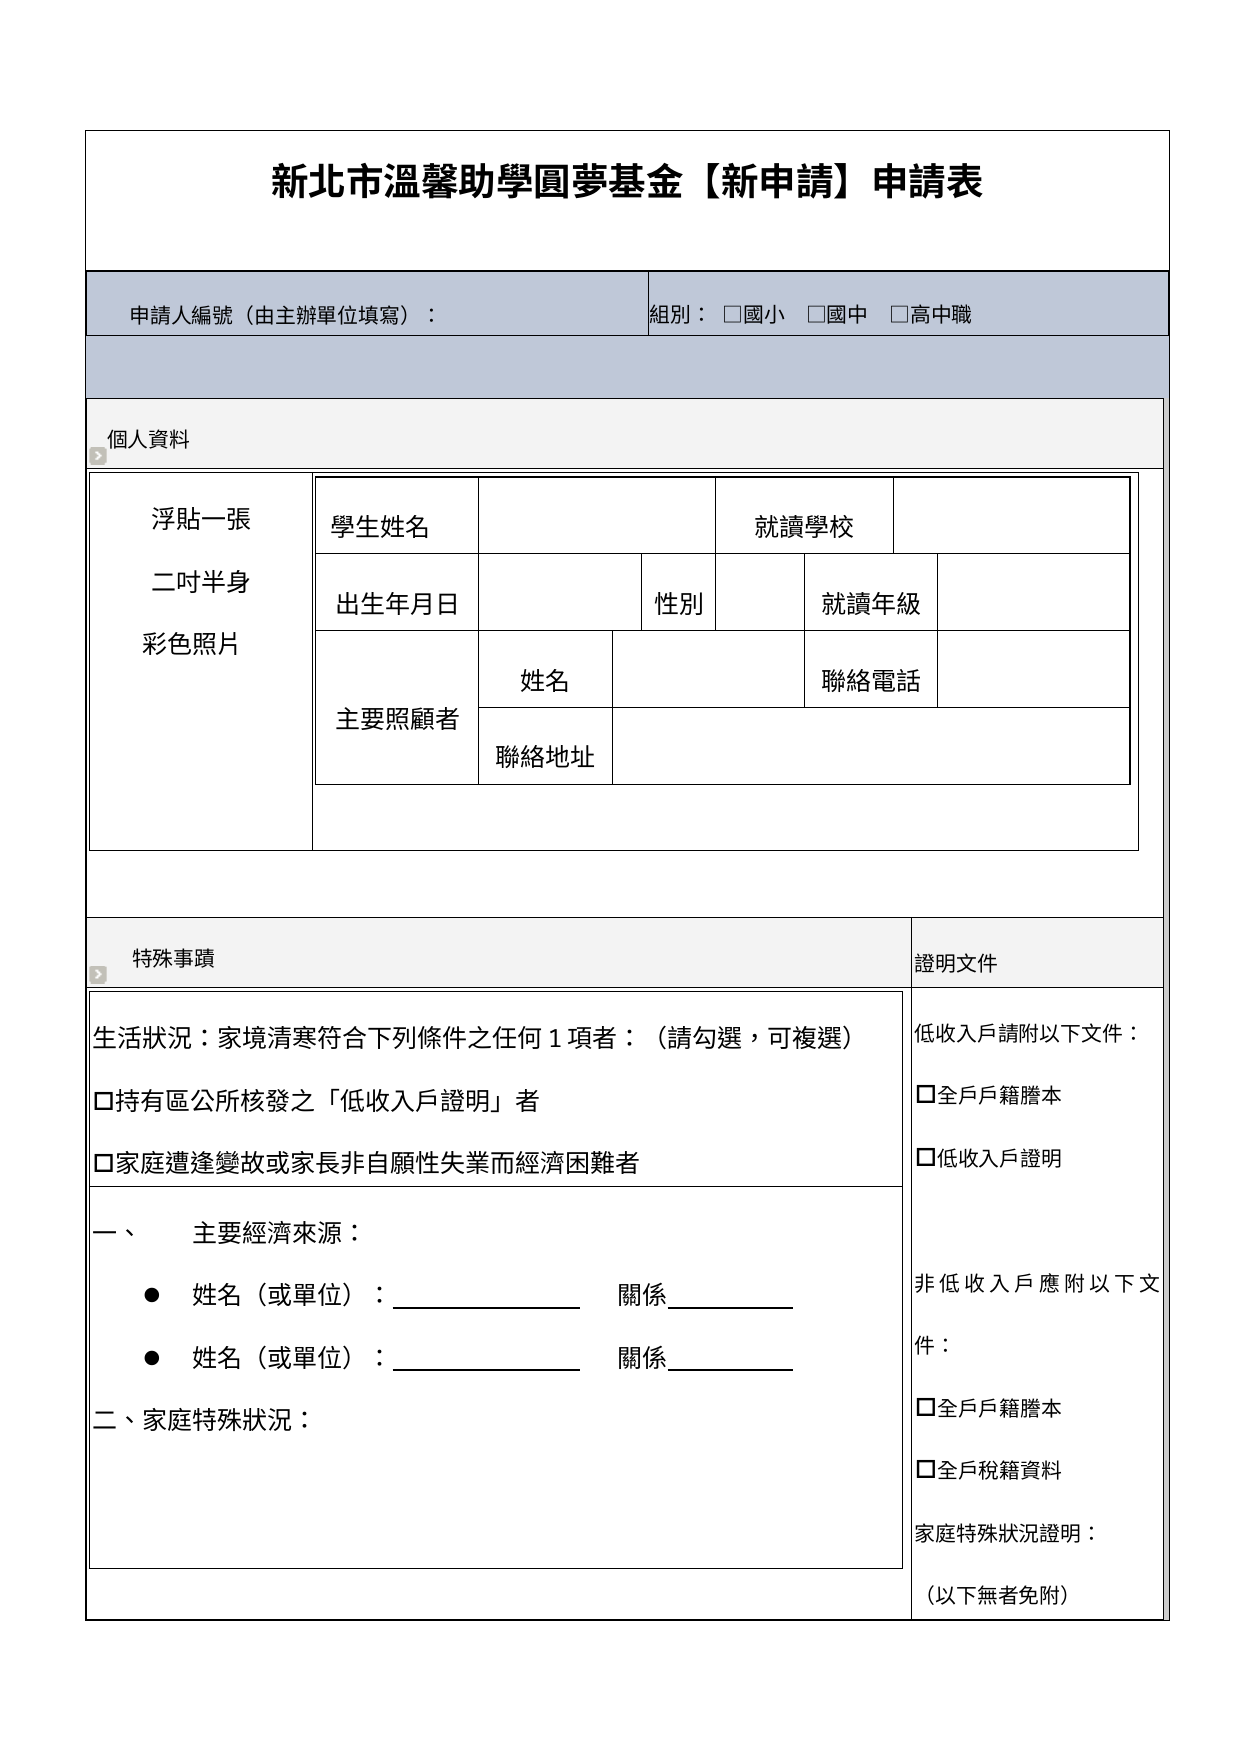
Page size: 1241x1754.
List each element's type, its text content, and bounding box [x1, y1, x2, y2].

table_cell 出生年月日 [316, 554, 478, 630]
table_cell [613, 708, 1129, 783]
table_cell [87, 469, 1163, 917]
table_cell [613, 631, 804, 707]
table_cell 就讀年級 [805, 554, 937, 630]
table_header [86, 336, 1169, 398]
table_cell [1164, 398, 1169, 1620]
table_header [894, 478, 1129, 553]
table_cell 特殊事蹟 [87, 918, 911, 987]
table_cell 姓名 [479, 631, 612, 707]
table_header 生活狀況：家境清寒符合下列條件之任何1項者：（請勾選，可複選） 持有區公所核發之「低收入戶證明」者 家庭遭逢變故或家長非自願性失業而經濟困難者 [90, 992, 902, 1186]
table_cell [716, 554, 804, 630]
table_cell 主要經濟來源： 姓名（或單位）： 關係 姓名（或單位）： 關係 二、家庭特殊狀況： [90, 1187, 902, 1568]
table_cell 聯絡電話 [805, 631, 937, 707]
table_header 申請人編號（由主辦單位填寫）： [87, 272, 648, 335]
table_cell 主要照顧者 [316, 631, 478, 783]
table_header 個人資料 [87, 399, 1163, 468]
table_header [479, 478, 715, 553]
table_header [86, 207, 1169, 269]
table_header 就讀學校 [716, 478, 893, 553]
table_header 浮貼一張 二吋半身 彩色照片 [90, 473, 312, 850]
table_cell [87, 988, 911, 1619]
table_cell [938, 631, 1129, 707]
table_cell [938, 554, 1129, 630]
table_cell [479, 554, 641, 630]
table_header [313, 473, 1138, 850]
table_header 組別： □國小 □國中 □高中職 [649, 272, 1168, 335]
table_header 學生姓名 [316, 478, 478, 553]
table_header 新北市溫馨助學圓夢基金【新申請】申請表 [86, 131, 1169, 207]
table_cell 證明文件 [912, 918, 1163, 987]
table_cell 聯絡地址 [479, 708, 612, 783]
table_cell 低收入戶請附以下文件： 全戶戶籍謄本 低收入戶證明 非低收入戶應附以下文件： 全戶戶籍謄本 全戶稅籍資料 家庭特殊狀況證明： （以下無者免附） [912, 988, 1163, 1619]
table_cell 性別 [642, 554, 715, 630]
